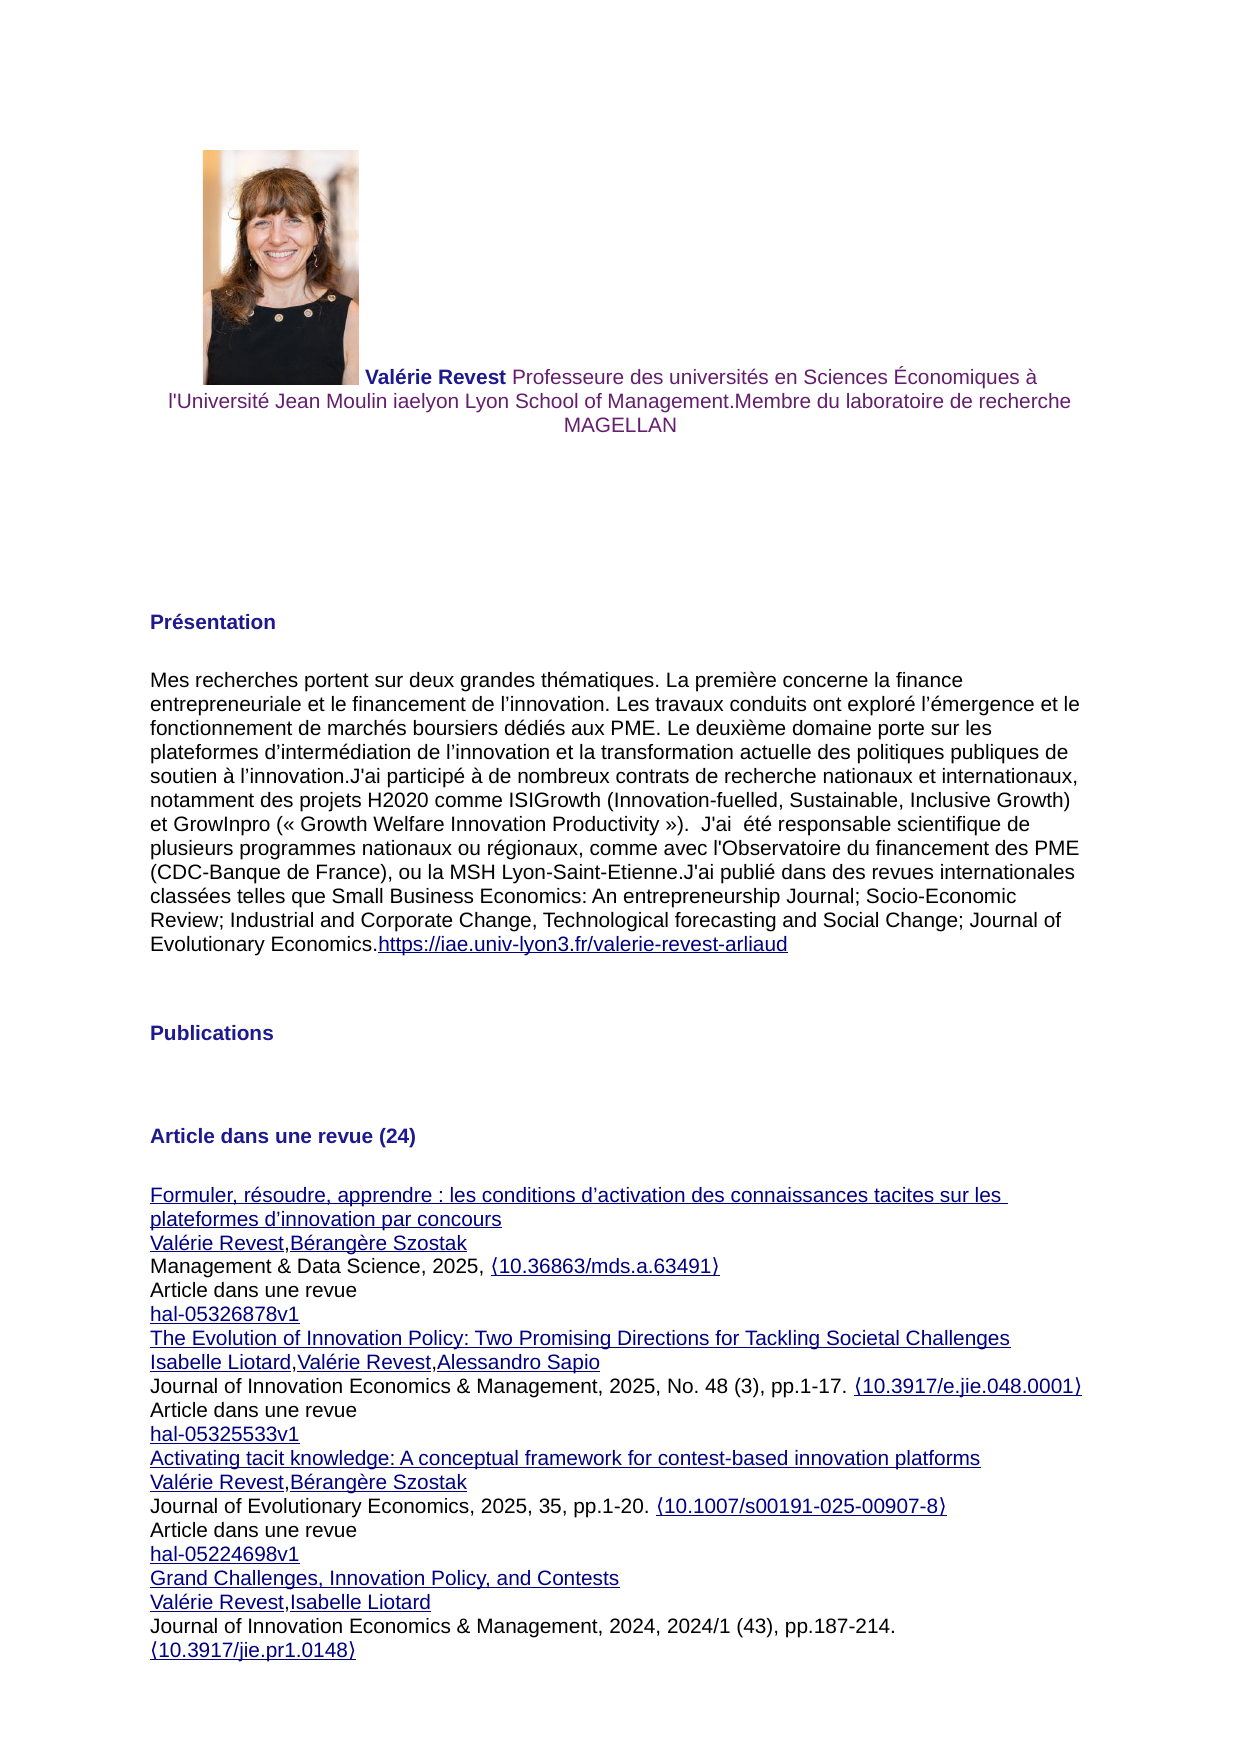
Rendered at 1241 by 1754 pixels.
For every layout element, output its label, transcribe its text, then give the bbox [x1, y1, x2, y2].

subtitle Valérie Revest Professeure des universités en Sciences Économiques à l'Université Jean Moulin iaelyon Lyon School of Management.Membre du laboratoire de recherche MAGELLAN [150, 150, 1090, 437]
table_cell Grand Challenges, Innovation Policy, and Contests Valérie Revest,Isabelle Liotard Journal of Innovation Economics & Management, 2024, 2024/1 (43), pp.187-214. ⟨10.3917/jie.pr1.0148⟩ [150, 1566, 1090, 1662]
subtitle Article dans une revue (24) [150, 1124, 1090, 1148]
subtitle Présentation [150, 609, 1090, 633]
subtitle Publications [150, 1021, 1090, 1045]
text Mes recherches portent sur deux grandes thématiques. La première concerne la finance entrepreneuriale et le financement de l’innovation. Les travaux conduits ont exploré l’émergence et le fonctionnement de marchés boursiers dédiés aux PME. Le deuxième domaine porte sur les plateformes d’intermédiation de l’innovation et la transformation actuelle des politiques publiques de soutien à l’innovation.J'ai participé à de nombreux contrats de recherche nationaux et internationaux, notamment des projets H2020 comme ISIGrowth (Innovation-fuelled, Sustainable, Inclusive Growth) et GrowInpro (« Growth Welfare Innovation Productivity »). J'ai été responsable scientifique de plusieurs programmes nationaux ou régionaux, comme avec l'Observatoire du financement des PME (CDC-Banque de France), ou la MSH Lyon-Saint-Etienne.J'ai publié dans des revues internationales classées telles que Small Business Economics: An entrepreneurship Journal; Socio-Economic Review; Industrial and Corporate Change, Technological forecasting and Social Change; Journal of Evolutionary Economics.https://iae.univ-lyon3.fr/valerie-revest-arliaud [150, 668, 1090, 955]
table_cell Activating tacit knowledge: A conceptual framework for contest-based innovation platforms Valérie Revest,Bérangère Szostak Journal of Evolutionary Economics, 2025, 35, pp.1-20. ⟨10.1007/s00191-025-00907-8⟩ Article dans une revue hal-05224698v1 [150, 1446, 1090, 1566]
table_header Formuler, résoudre, apprendre : les conditions d’activation des connaissances tacites sur les plateformes d’innovation par concours Valérie Revest,Bérangère Szostak Management & Data Science, 2025, ⟨10.36863/mds.a.63491⟩ Article dans une revue hal-05326878v1 [150, 1183, 1090, 1326]
table_cell The Evolution of Innovation Policy: Two Promising Directions for Tackling Societal Challenges Isabelle Liotard,Valérie Revest,Alessandro Sapio Journal of Innovation Economics & Management, 2025, No. 48 (3), pp.1-17. ⟨10.3917/e.jie.048.0001⟩ Article dans une revue hal-05325533v1 [150, 1326, 1090, 1446]
picture [202, 150, 359, 385]
